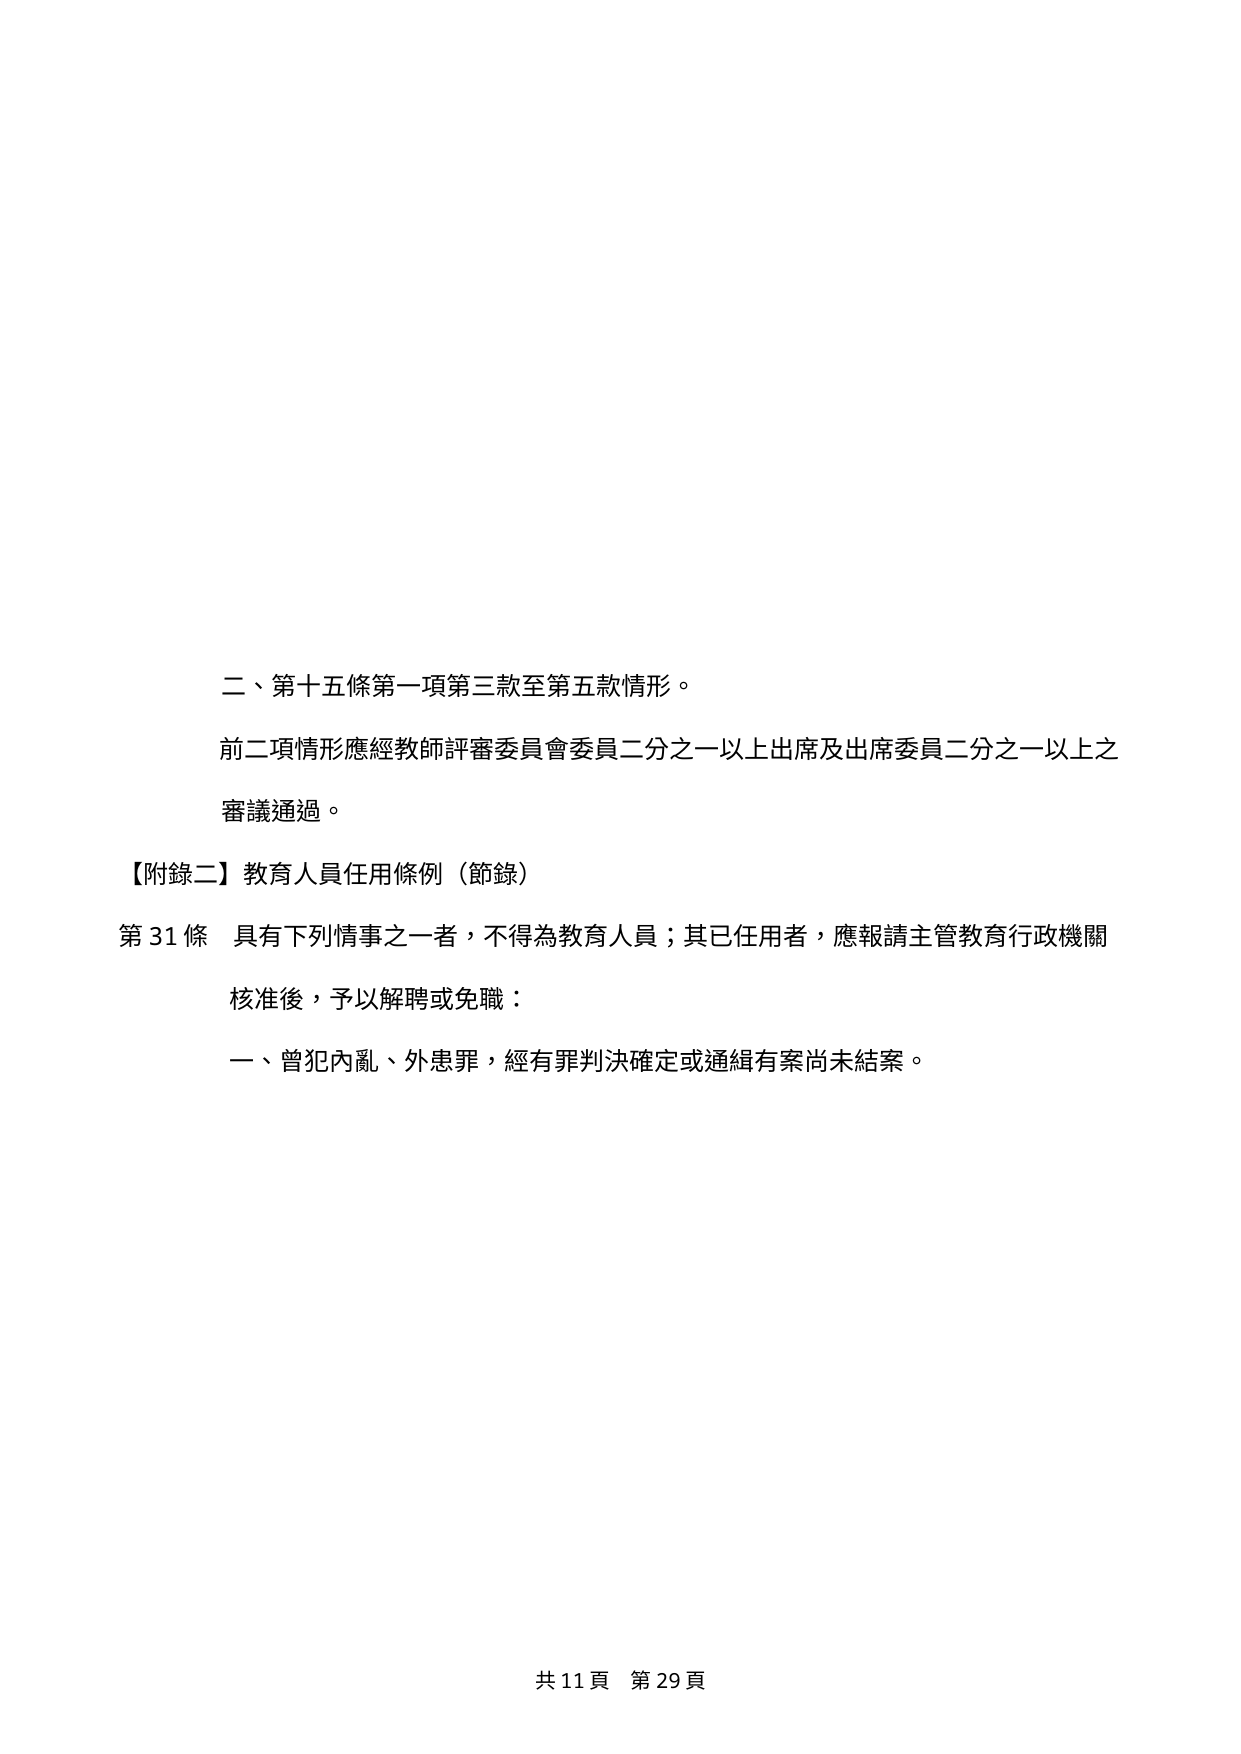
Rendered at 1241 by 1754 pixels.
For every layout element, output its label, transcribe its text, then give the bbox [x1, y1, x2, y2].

text 前二項情形應經教師評審委員會委員二分之一以上出席及出席委員二分之一以上之審議通過。 [219, 706, 1122, 831]
text 第31條 具有下列情事之一者，不得為教育人員；其已任用者，應報請主管教育行政機關核准後，予以解聘或免職： [118, 893, 1122, 1018]
text 一、曾犯內亂、外患罪，經有罪判決確定或通緝有案尚未結案。 [118, 1018, 1122, 1081]
text 【附錄二】教育人員任用條例（節錄） [118, 831, 1122, 893]
text 二、第十五條第一項第三款至第五款情形。 [118, 643, 1122, 706]
